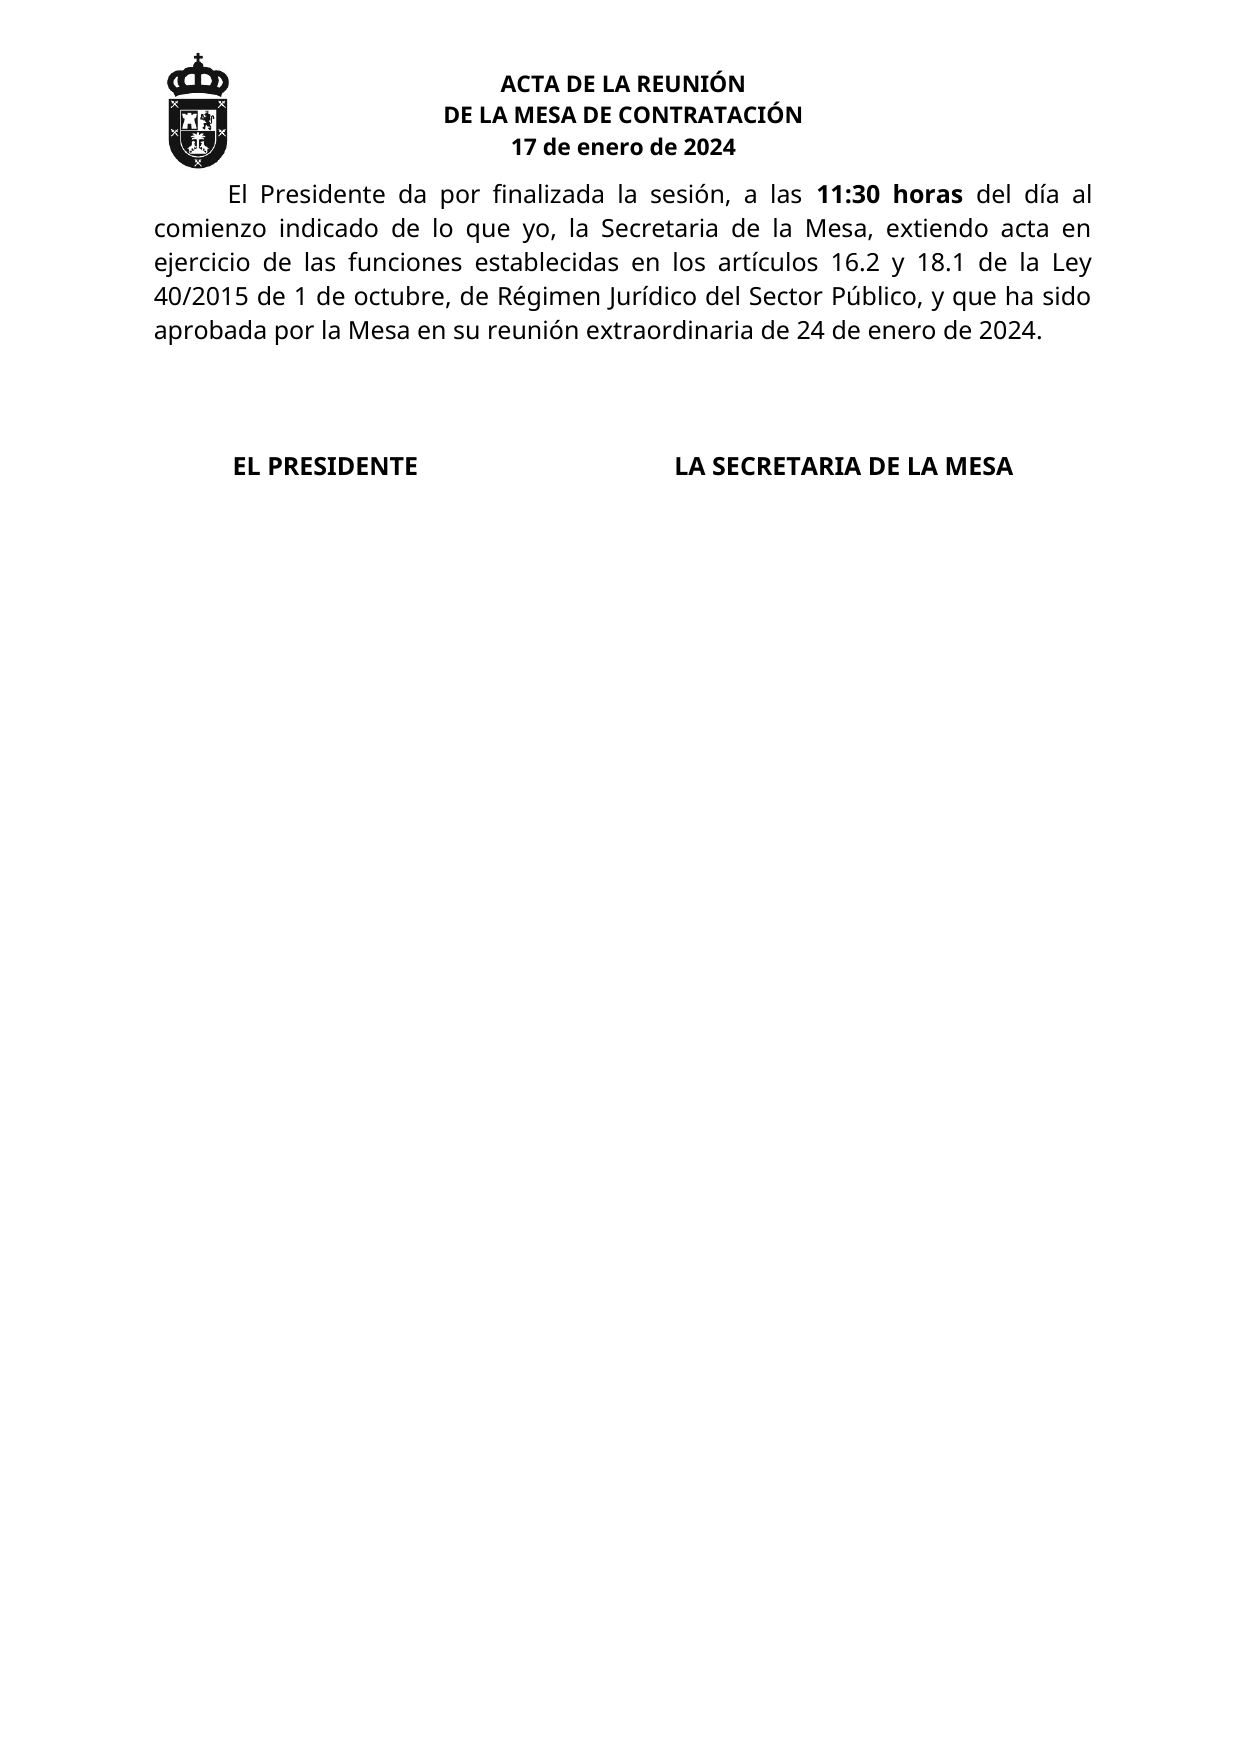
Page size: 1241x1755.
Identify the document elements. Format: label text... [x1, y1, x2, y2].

text EL PRESIDENTE LA SECRETARIA DE LA MESA [153, 449, 1093, 483]
text El Presidente da por finalizada la sesión, a las 11:30 horas del día al comienzo indicado de lo que yo, la Secretaria de la Mesa, extiendo acta en ejercicio de las funciones establecidas en los artículos 16.2 y 18.1 de la Ley 40/2015 de 1 de octubre, de Régimen Jurídico del Sector Público, y que ha sido aprobada por la Mesa en su reunión extraordinaria de 24 de enero de 2024. [153, 176, 1093, 347]
